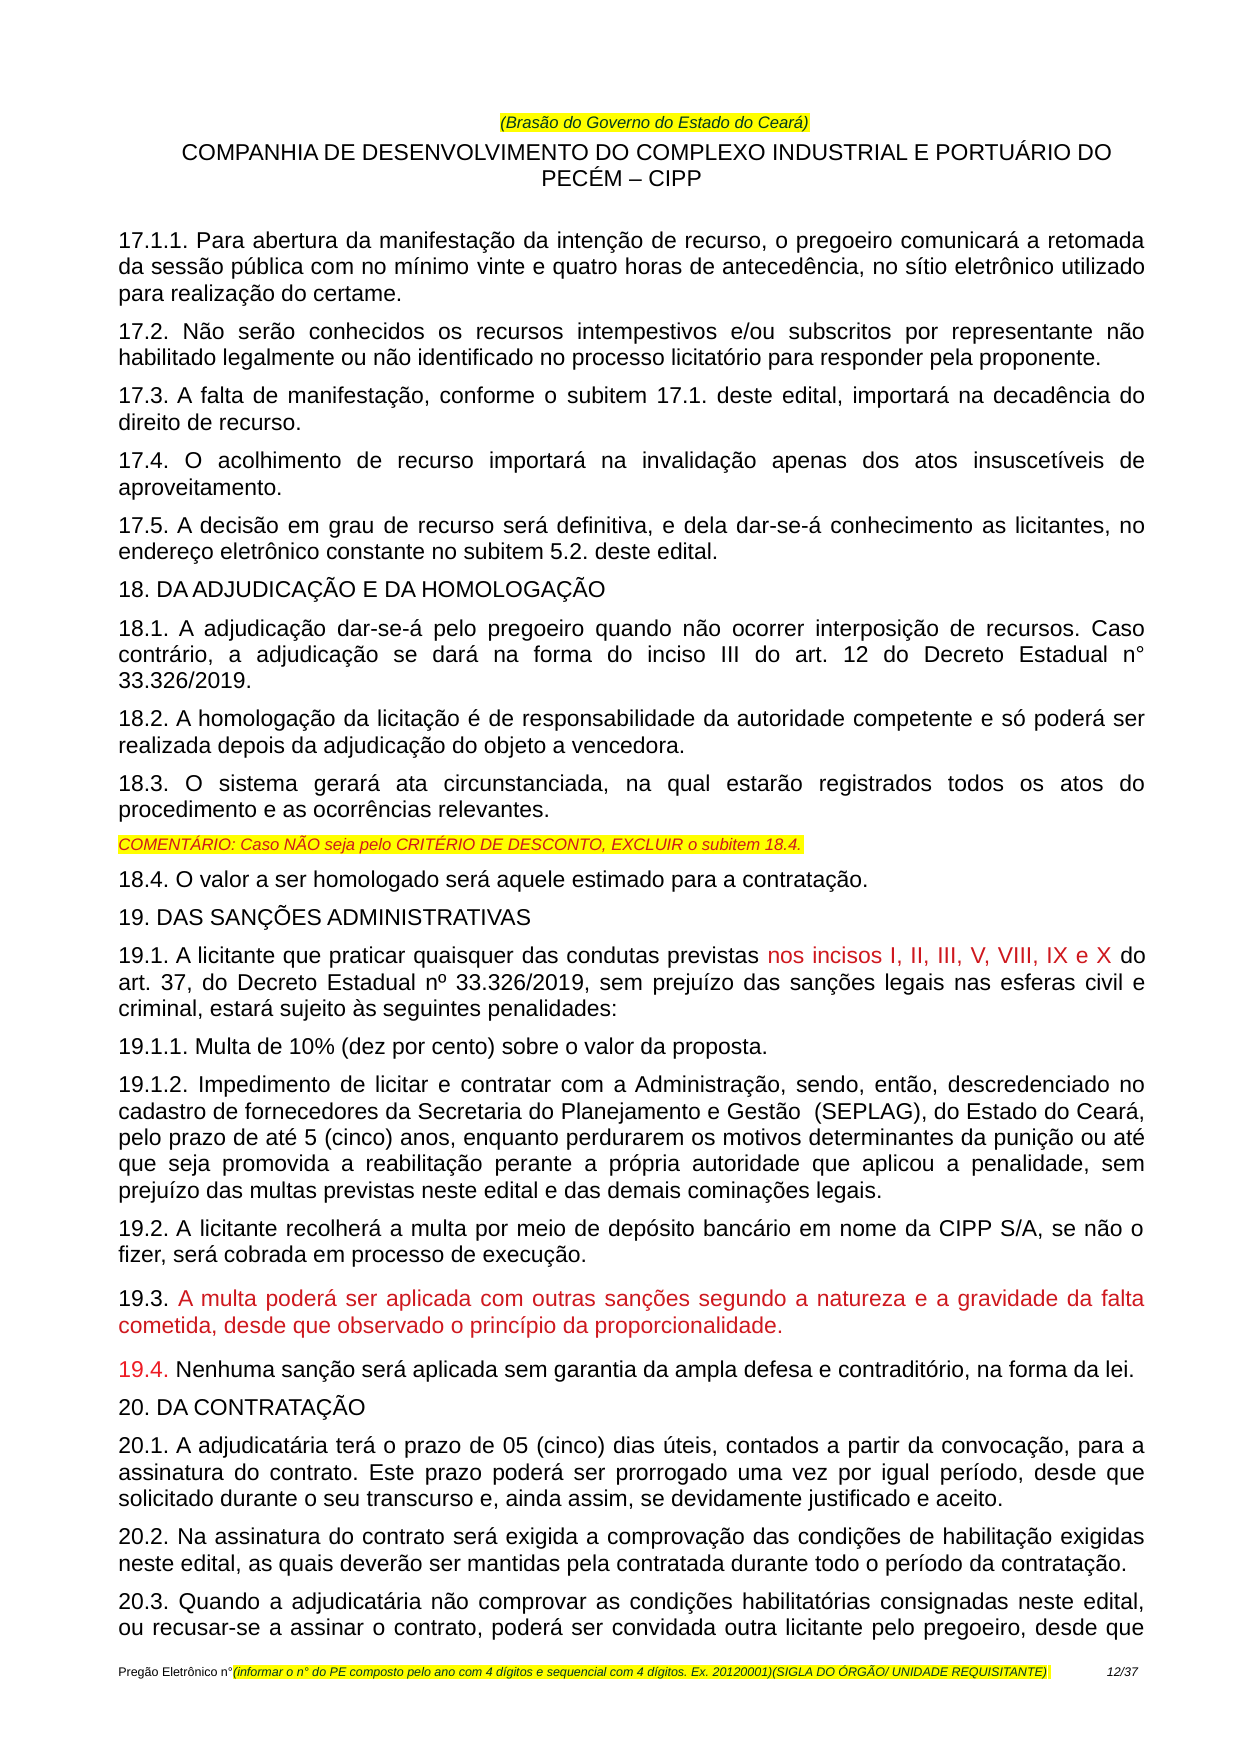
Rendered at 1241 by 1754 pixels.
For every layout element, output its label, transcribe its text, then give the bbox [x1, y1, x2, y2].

text 18.2. A homologação da licitação é de responsabilidade da autoridade competente e só poderá ser realizada depois da adjudicação do objeto a vencedora. [118, 705, 1146, 758]
text 20.3. Quando a adjudicatária não comprovar as condições habilitatórias consignadas neste edital, ou recusar-se a assinar o contrato, poderá ser convidada outra licitante pelo pregoeiro, desde que [118, 1588, 1146, 1640]
text 19.1.2. Impedimento de licitar e contratar com a Administração, sendo, então, descredenciado no cadastro de fornecedores da Secretaria do Planejamento e Gestão (SEPLAG), do Estado do Ceará, pelo prazo de até 5 (cinco) anos, enquanto perdurarem os motivos determinantes da punição ou até que seja promovida a reabilitação perante a própria autoridade que aplicou a penalidade, sem prejuízo das multas previstas neste edital e das demais cominações legais. [118, 1071, 1146, 1203]
text 18.1. A adjudicação dar-se-á pelo pregoeiro quando não ocorrer interposição de recursos. Caso contrário, a adjudicação se dará na forma do inciso III do art. 12 do Decreto Estadual n° 33.326/2019. [118, 614, 1146, 693]
text 18.4. O valor a ser homologado será aquele estimado para a contratação. [118, 866, 1146, 892]
text 19.4. Nenhuma sanção será aplicada sem garantia da ampla defesa e contraditório, na forma da lei. [118, 1356, 1146, 1382]
text 19.1.1. Multa de 10% (dez por cento) sobre o valor da proposta. [118, 1033, 1146, 1059]
text 19.1. A licitante que praticar quaisquer das condutas previstas nos incisos I, II, III, V, VIII, IX e X do art. 37, do Decreto Estadual nº 33.326/2019, sem prejuízo das sanções legais nas esferas civil e criminal, estará sujeito às seguintes penalidades: [118, 942, 1146, 1021]
text 17.3. A falta de manifestação, conforme o subitem 17.1. deste edital, importará na decadência do direito de recurso. [118, 382, 1146, 435]
text 20. DA CONTRATAÇÃO [118, 1394, 1146, 1420]
text 19. DAS SANÇÕES ADMINISTRATIVAS [118, 904, 1146, 930]
text 18.3. O sistema gerará ata circunstanciada, na qual estarão registrados todos os atos do procedimento e as ocorrências relevantes. [118, 770, 1146, 823]
text 17.4. O acolhimento de recurso importará na invalidação apenas dos atos insuscetíveis de aproveitamento. [118, 447, 1146, 500]
text 19.3. A multa poderá ser aplicada com outras sanções segundo a natureza e a gravidade da falta cometida, desde que observado o princípio da proporcionalidade. [118, 1285, 1146, 1338]
text COMENTÁRIO: Caso NÃO seja pelo CRITÉRIO DE DESCONTO, EXCLUIR o subitem 18.4. [118, 834, 1146, 854]
text 17.1.1. Para abertura da manifestação da intenção de recurso, o pregoeiro comunicará a retomada da sessão pública com no mínimo vinte e quatro horas de antecedência, no sítio eletrônico utilizado para realização do certame. [118, 227, 1146, 306]
text 20.1. A adjudicatária terá o prazo de 05 (cinco) dias úteis, contados a partir da convocação, para a assinatura do contrato. Este prazo poderá ser prorrogado uma vez por igual período, desde que solicitado durante o seu transcurso e, ainda assim, se devidamente justificado e aceito. [118, 1432, 1146, 1511]
text 17.5. A decisão em grau de recurso será definitiva, e dela dar-se-á conhecimento as licitantes, no endereço eletrônico constante no subitem 5.2. deste edital. [118, 512, 1146, 564]
text 20.2. Na assinatura do contrato será exigida a comprovação das condições de habilitação exigidas neste edital, as quais deverão ser mantidas pela contratada durante todo o período da contratação. [118, 1523, 1146, 1576]
text 18. DA ADJUDICAÇÃO E DA HOMOLOGAÇÃO [118, 576, 1146, 603]
text 19.2. A licitante recolherá a multa por meio de depósito bancário em nome da CIPP S/A, se não o fizer, será cobrada em processo de execução. [118, 1215, 1146, 1268]
text 17.2. Não serão conhecidos os recursos intempestivos e/ou subscritos por representante não habilitado legalmente ou não identificado no processo licitatório para responder pela proponente. [118, 318, 1146, 371]
